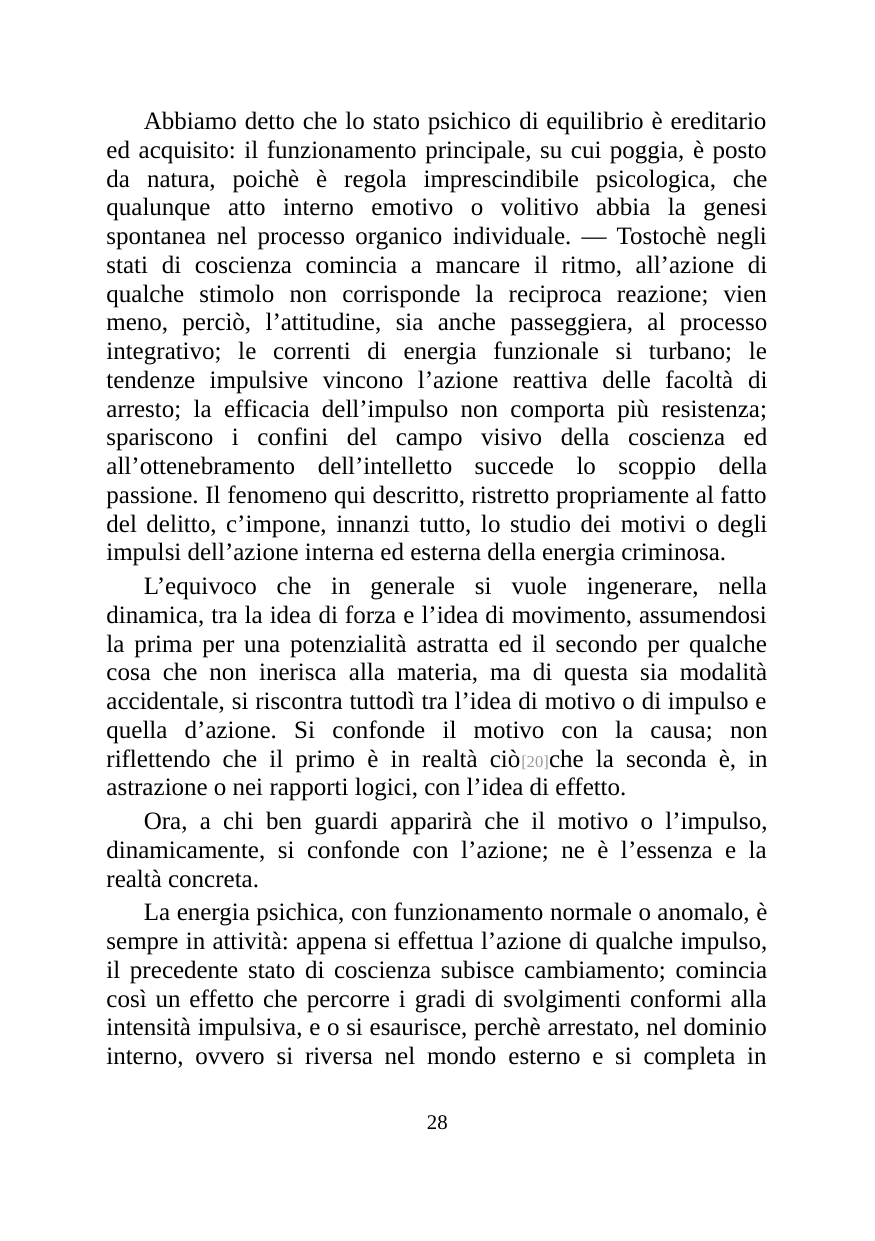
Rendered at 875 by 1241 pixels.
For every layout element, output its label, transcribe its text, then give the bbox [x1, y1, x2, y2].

text Abbiamo detto che lo stato psichico di equilibrio è ereditario ed acquisito: il funzionamento principale, su cui poggia, è posto da natura, poichè è regola imprescindibile psicologica, che qualunque atto interno emotivo o volitivo abbia la genesi spontanea nel processo organico individuale. ― Tostochè negli stati di coscienza comincia a mancare il ritmo, all’azione di qualche stimolo non corrisponde la reciproca reazione; vien meno, perciò, l’attitudine, sia anche passeggiera, al processo integrativo; le correnti di energia funzionale si turbano; le tendenze impulsive vincono l’azione reattiva delle facoltà di arresto; la efficacia dell’impulso non comporta più resistenza; spariscono i confini del campo visivo della coscienza ed all’ottenebramento dell’intelletto succede lo scoppio della passione. Il fenomeno qui descritto, ristretto propriamente al fatto del delitto, c’impone, innanzi tutto, lo studio dei motivi o degli impulsi dell’azione interna ed esterna della energia criminosa. [106, 106, 768, 566]
text La energia psichica, con funzionamento normale o anomalo, è sempre in attività: appena si effettua l’azione di qualche impulso, il precedente stato di coscienza subisce cambiamento; comincia così un effetto che percorre i gradi di svolgimenti conformi alla intensità impulsiva, e o si esaurisce, perchè arrestato, nel dominio interno, ovvero si riversa nel mondo esterno e si completa in [106, 897, 768, 1070]
text Ora, a chi ben guardi apparirà che il motivo o l’impulso, dinamicamente, si confonde con l’azione; ne è l’essenza e la realtà concreta. [106, 806, 768, 892]
text L’equivoco che in generale si vuole ingenerare, nella dinamica, tra la idea di forza e l’idea di movimento, assumendosi la prima per una potenzialità astratta ed il secondo per qualche cosa che non inerisca alla materia, ma di questa sia modalità accidentale, si riscontra tuttodì tra l’idea di motivo o di impulso e quella d’azione. Si confonde il motivo con la causa; non riflettendo che il primo è in realtà ciò[20]che la seconda è, in astrazione o nei rapporti logici, con l’idea di effetto. [106, 571, 768, 801]
